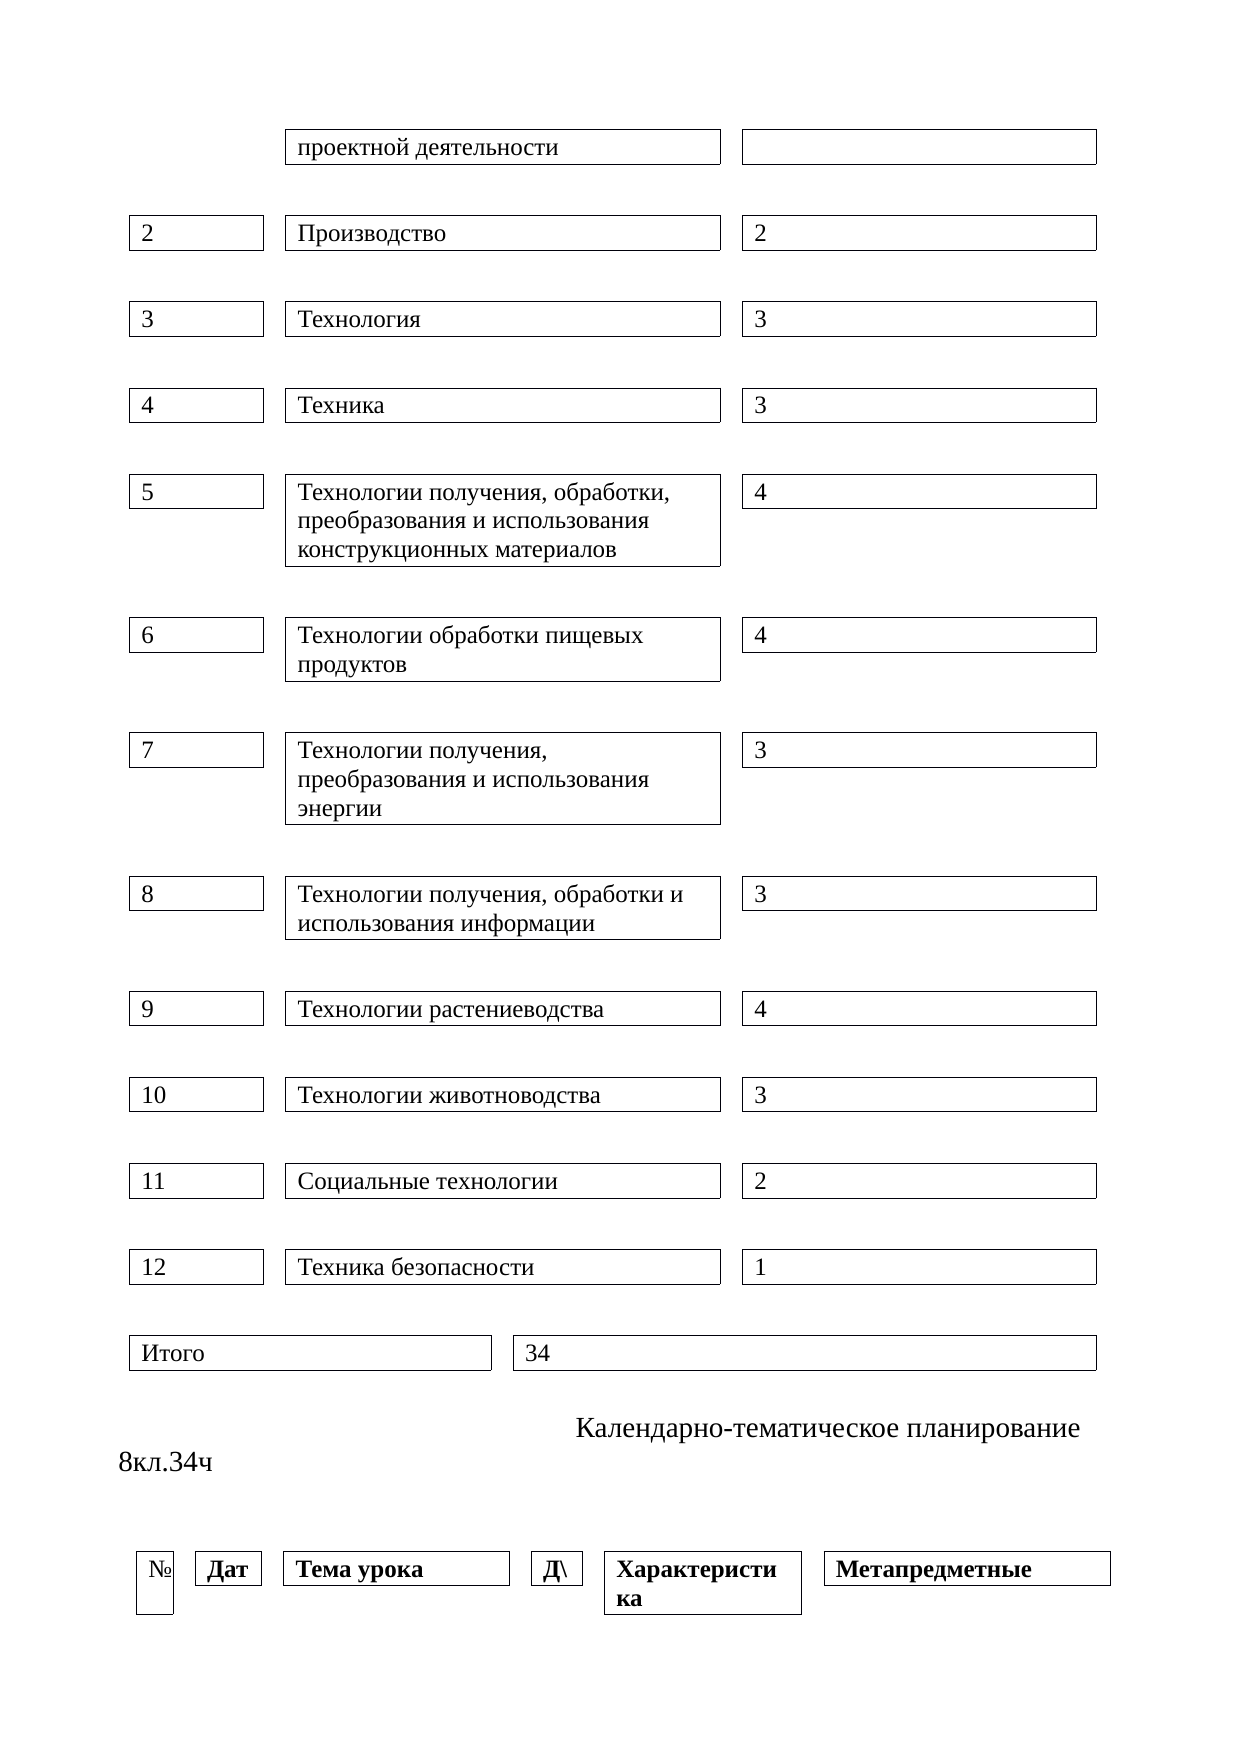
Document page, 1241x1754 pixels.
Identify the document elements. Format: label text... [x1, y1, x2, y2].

table_cell Технологии обработки пищевых продуктов [274, 606, 731, 721]
table_cell Технологии получения, обработки и использования информации [274, 865, 731, 980]
table_header Тема урока [273, 1540, 520, 1626]
table_cell 4 [118, 377, 274, 463]
table_cell [118, 118, 274, 204]
table_cell 3 [731, 377, 1107, 463]
table_cell 4 [731, 606, 1107, 721]
table_cell 3 [731, 290, 1107, 377]
table_cell Технологии растениеводства [274, 980, 731, 1066]
table_cell 10 [118, 1066, 274, 1152]
table_cell 4 [731, 463, 1107, 606]
table_cell Технологии животноводства [274, 1066, 731, 1152]
table_cell Итого [118, 1324, 502, 1411]
table_cell 9 [118, 980, 274, 1066]
table_cell 1 [731, 1238, 1107, 1324]
table_cell 7 [118, 721, 274, 865]
table_cell Социальные технологии [274, 1152, 731, 1238]
table_cell 3 [731, 865, 1107, 980]
table_cell 34 [502, 1324, 1107, 1411]
table_header Д\ [520, 1540, 593, 1626]
table_cell 3 [731, 721, 1107, 865]
table_cell Техника [274, 377, 731, 463]
table_cell Технологии получения, преобразования и использования энергии [274, 721, 731, 865]
table_cell 11 [118, 1152, 274, 1238]
table_cell проектной деятельности [274, 118, 731, 204]
table_cell 8 [118, 865, 274, 980]
table_cell 2 [731, 204, 1107, 290]
table_cell Производство [274, 204, 731, 290]
text Календарно-тематическое планирование 8кл.34ч [118, 1411, 1122, 1478]
table_cell 2 [118, 204, 274, 290]
table_cell Технология [274, 290, 731, 377]
table_header № [125, 1540, 184, 1626]
table_header Дат [184, 1540, 272, 1626]
table_header Метапредметные [813, 1540, 1122, 1626]
table_header Характеристика [593, 1540, 813, 1626]
table_cell 12 [118, 1238, 274, 1324]
table_cell Технологии получения, обработки, преобразования и использования конструкционных материалов [274, 463, 731, 606]
table_cell 3 [118, 290, 274, 377]
table_cell 2 [731, 1152, 1107, 1238]
table_cell 4 [731, 980, 1107, 1066]
table_cell [731, 118, 1107, 204]
table_cell 5 [118, 463, 274, 606]
table_cell 3 [731, 1066, 1107, 1152]
table_cell 6 [118, 606, 274, 721]
table_cell Техника безопасности [274, 1238, 731, 1324]
